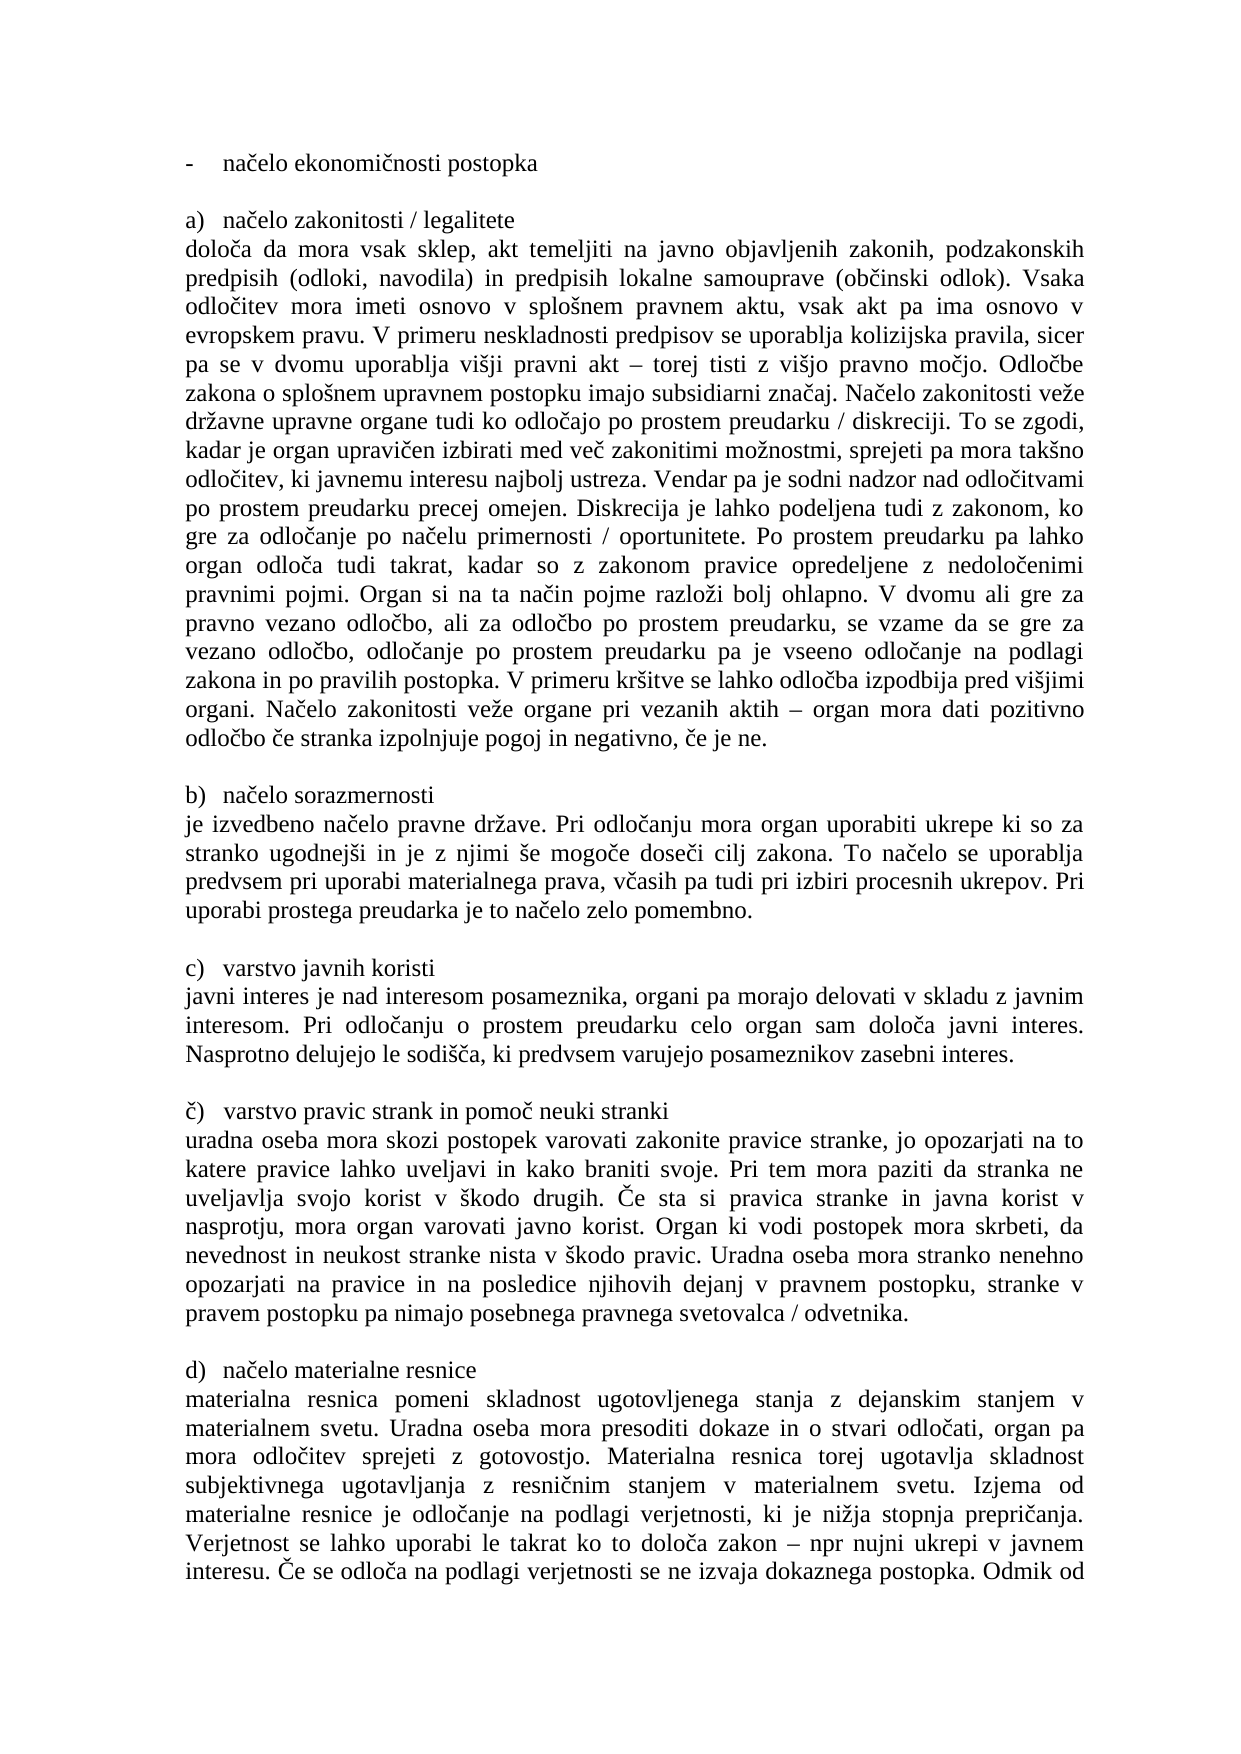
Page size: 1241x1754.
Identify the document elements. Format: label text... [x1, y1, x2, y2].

list načelo materialne resnice [185, 1355, 1085, 1384]
text uradna oseba mora skozi postopek varovati zakonite pravice stranke, jo opozarjati na to katere pravice lahko uveljavi in kako braniti svoje. Pri tem mora paziti da stranka ne uveljavlja svojo korist v škodo drugih. Če sta si pravica stranke in javna korist v nasprotju, mora organ varovati javno korist. Organ ki vodi postopek mora skrbeti, da nevednost in neukost stranke nista v škodo pravic. Uradna oseba mora stranko nenehno opozarjati na pravice in na posledice njihovih dejanj v pravnem postopku, stranke v pravem postopku pa nimajo posebnega pravnega svetovalca / odvetnika. [185, 1125, 1085, 1326]
text javni interes je nad interesom posameznika, organi pa morajo delovati v skladu z javnim interesom. Pri odločanju o prostem preudarku celo organ sam določa javni interes. Nasprotno delujejo le sodišča, ki predvsem varujejo posameznikov zasebni interes. [185, 981, 1085, 1068]
list načelo zakonitosti / legalitete [185, 205, 1085, 234]
list načelo ekonomičnosti postopka [185, 148, 1085, 176]
list načelo sorazmernosti [185, 780, 1085, 809]
text določa da mora vsak sklep, akt temeljiti na javno objavljenih zakonih, podzakonskih predpisih (odloki, navodila) in predpisih lokalne samouprave (občinski odlok). Vsaka odločitev mora imeti osnovo v splošnem pravnem aktu, vsak akt pa ima osnovo v evropskem pravu. V primeru neskladnosti predpisov se uporablja kolizijska pravila, sicer pa se v dvomu uporablja višji pravni akt – torej tisti z višjo pravno močjo. Odločbe zakona o splošnem upravnem postopku imajo subsidiarni značaj. Načelo zakonitosti veže državne upravne organe tudi ko odločajo po prostem preudarku / diskreciji. To se zgodi, kadar je organ upravičen izbirati med več zakonitimi možnostmi, sprejeti pa mora takšno odločitev, ki javnemu interesu najbolj ustreza. Vendar pa je sodni nadzor nad odločitvami po prostem preudarku precej omejen. Diskrecija je lahko podeljena tudi z zakonom, ko gre za odločanje po načelu primernosti / oportunitete. Po prostem preudarku pa lahko organ odloča tudi takrat, kadar so z zakonom pravice opredeljene z nedoločenimi pravnimi pojmi. Organ si na ta način pojme razloži bolj ohlapno. V dvomu ali gre za pravno vezano odločbo, ali za odločbo po prostem preudarku, se vzame da se gre za vezano odločbo, odločanje po prostem preudarku pa je vseeno odločanje na podlagi zakona in po pravilih postopka. V primeru kršitve se lahko odločba izpodbija pred višjimi organi. Načelo zakonitosti veže organe pri vezanih aktih – organ mora dati pozitivno odločbo če stranka izpolnjuje pogoj in negativno, če je ne. [185, 234, 1085, 751]
list varstvo javnih koristi [185, 953, 1085, 981]
text materialna resnica pomeni skladnost ugotovljenega stanja z dejanskim stanjem v materialnem svetu. Uradna oseba mora presoditi dokaze in o stvari odločati, organ pa mora odločitev sprejeti z gotovostjo. Materialna resnica torej ugotavlja skladnost subjektivnega ugotavljanja z resničnim stanjem v materialnem svetu. Izjema od materialne resnice je odločanje na podlagi verjetnosti, ki je nižja stopnja prepričanja. Verjetnost se lahko uporabi le takrat ko to določa zakon – npr nujni ukrepi v javnem interesu. Če se odloča na podlagi verjetnosti se ne izvaja dokaznega postopka. Odmik od [185, 1384, 1085, 1585]
text je izvedbeno načelo pravne države. Pri odločanju mora organ uporabiti ukrepe ki so za stranko ugodnejši in je z njimi še mogoče doseči cilj zakona. To načelo se uporablja predvsem pri uporabi materialnega prava, včasih pa tudi pri izbiri procesnih ukrepov. Pri uporabi prostega preudarka je to načelo zelo pomembno. [185, 809, 1085, 924]
text č) varstvo pravic strank in pomoč neuki stranki [185, 1096, 1085, 1125]
